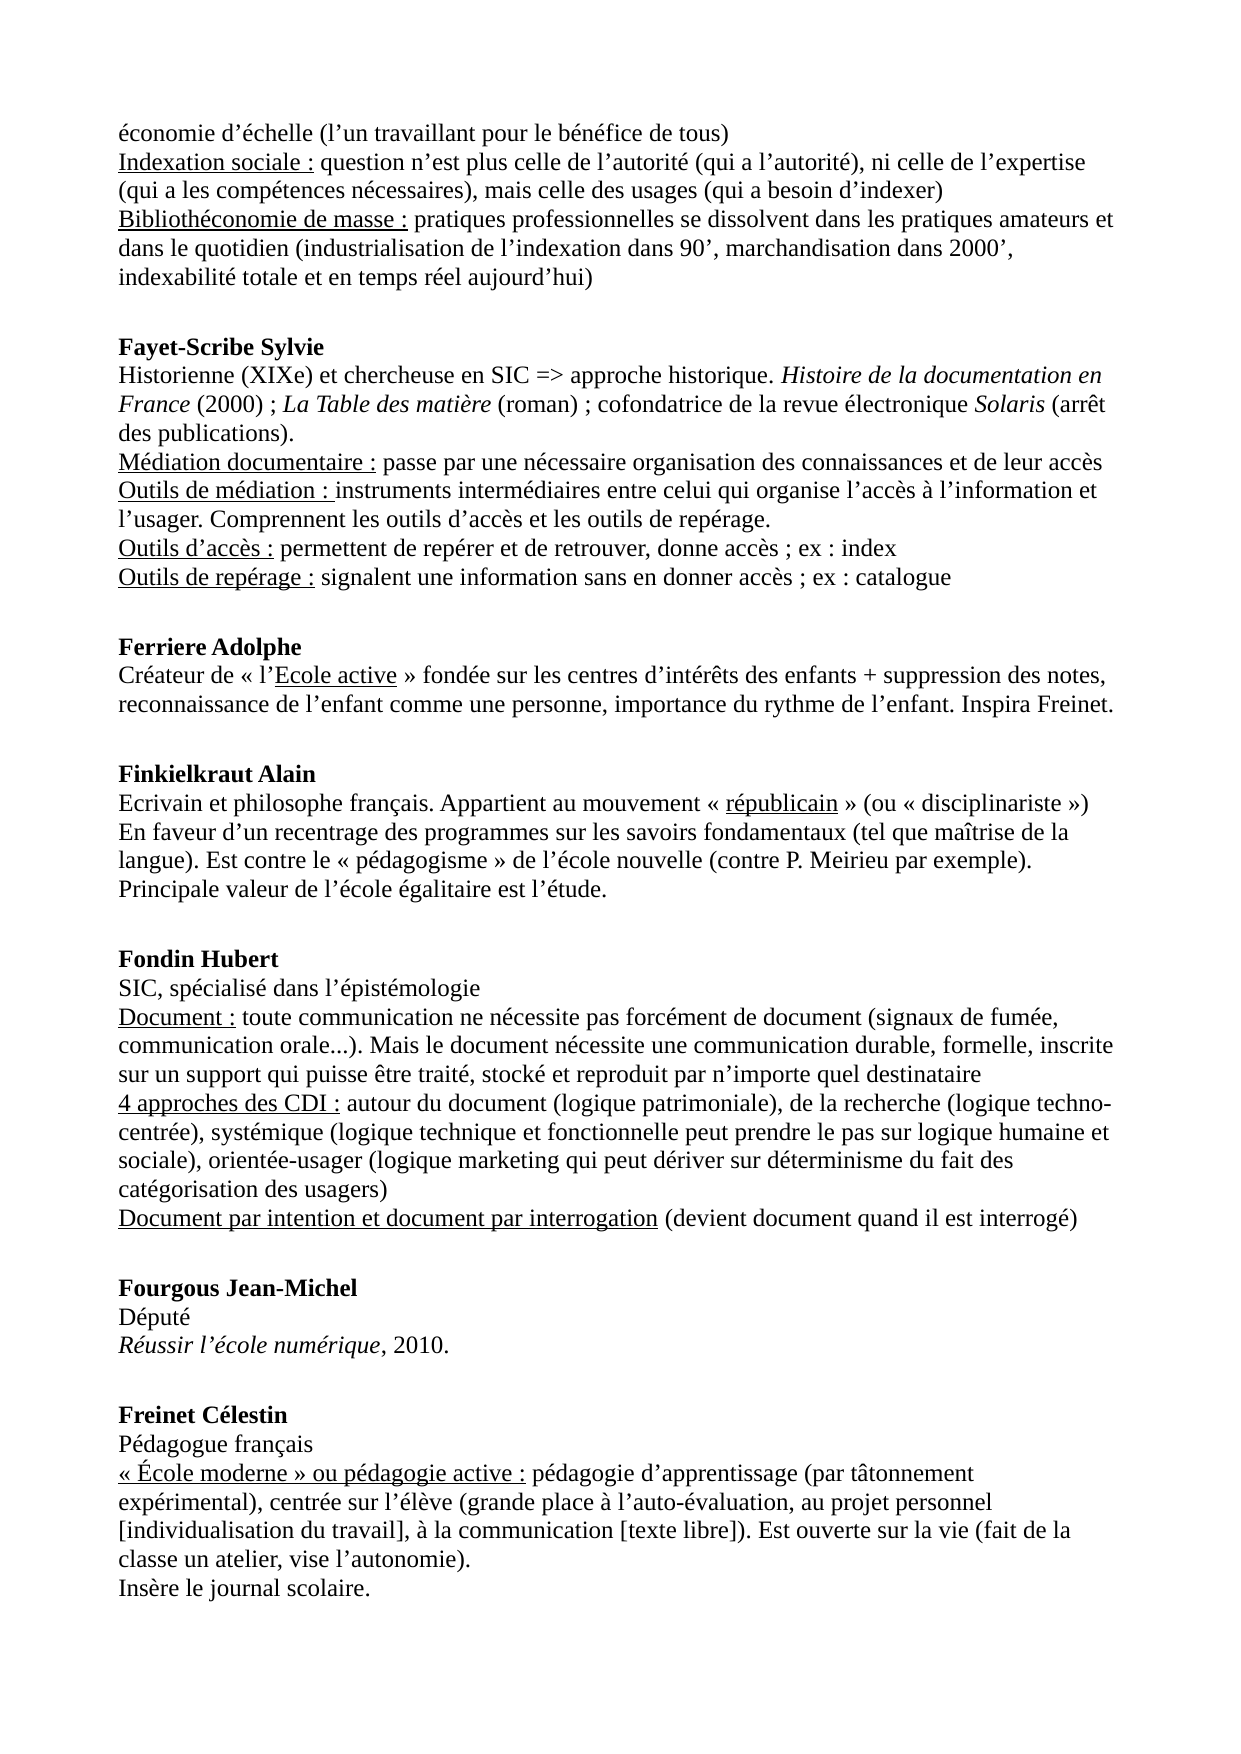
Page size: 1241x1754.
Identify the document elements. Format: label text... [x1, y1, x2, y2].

text Fayet-Scribe Sylvie [118, 332, 1122, 361]
text 4 approches des CDI : autour du document (logique patrimoniale), de la recherche (logique techno-centrée), systémique (logique technique et fonctionnelle peut prendre le pas sur logique humaine et sociale), orientée-usager (logique marketing qui peut dériver sur déterminisme du fait des catégorisation des usagers) [118, 1088, 1122, 1203]
text Indexation sociale : question n’est plus celle de l’autorité (qui a l’autorité), ni celle de l’expertise (qui a les compétences nécessaires), mais celle des usages (qui a besoin d’indexer) [118, 147, 1122, 204]
text Document : toute communication ne nécessite pas forcément de document (signaux de fumée, communication orale...). Mais le document nécessite une communication durable, formelle, inscrite sur un support qui puisse être traité, stocké et reproduit par n’importe quel destinataire [118, 1002, 1122, 1088]
text Insère le journal scolaire. [118, 1573, 1122, 1602]
text SIC, spécialisé dans l’épistémologie [118, 973, 1122, 1002]
text Créateur de « l’Ecole active » fondée sur les centres d’intérêts des enfants + suppression des notes, reconnaissance de l’enfant comme une personne, importance du rythme de l’enfant. Inspira Freinet. [118, 661, 1122, 718]
text Bibliothéconomie de masse : pratiques professionnelles se dissolvent dans les pratiques amateurs et dans le quotidien (industrialisation de l’indexation dans 90’, marchandisation dans 2000’, indexabilité totale et en temps réel aujourd’hui) [118, 204, 1122, 291]
text Outils de repérage : signalent une information sans en donner accès ; ex : catalogue [118, 562, 1122, 591]
text En faveur d’un recentrage des programmes sur les savoirs fondamentaux (tel que maîtrise de la langue). Est contre le « pédagogisme » de l’école nouvelle (contre P. Meirieu par exemple). Principale valeur de l’école égalitaire est l’étude. [118, 817, 1122, 903]
text Fourgous Jean-Michel [118, 1273, 1122, 1302]
text Historienne (XIXe) et chercheuse en SIC => approche historique. Histoire de la documentation en France (2000) ; La Table des matière (roman) ; cofondatrice de la revue électronique Solaris (arrêt des publications). [118, 361, 1122, 447]
text Freinet Célestin [118, 1401, 1122, 1429]
text Fondin Hubert [118, 944, 1122, 973]
text Député [118, 1302, 1122, 1331]
text Outils d’accès : permettent de repérer et de retrouver, donne accès ; ex : index [118, 533, 1122, 562]
text « École moderne » ou pédagogie active : pédagogie d’apprentissage (par tâtonnement expérimental), centrée sur l’élève (grande place à l’auto-évaluation, au projet personnel [individualisation du travail], à la communication [texte libre]). Est ouverte sur la vie (fait de la classe un atelier, vise l’autonomie). [118, 1458, 1122, 1573]
text Réussir l’école numérique, 2010. [118, 1331, 1122, 1359]
text Finkielkraut Alain [118, 759, 1122, 788]
text économie d’échelle (l’un travaillant pour le bénéfice de tous) [118, 118, 1122, 147]
text Outils de médiation : instruments intermédiaires entre celui qui organise l’accès à l’information et l’usager. Comprennent les outils d’accès et les outils de repérage. [118, 476, 1122, 533]
text Pédagogue français [118, 1429, 1122, 1458]
text Médiation documentaire : passe par une nécessaire organisation des connaissances et de leur accès [118, 447, 1122, 476]
text Ferriere Adolphe [118, 632, 1122, 661]
text Ecrivain et philosophe français. Appartient au mouvement « républicain » (ou « disciplinariste ») [118, 788, 1122, 817]
text Document par intention et document par interrogation (devient document quand il est interrogé) [118, 1203, 1122, 1232]
